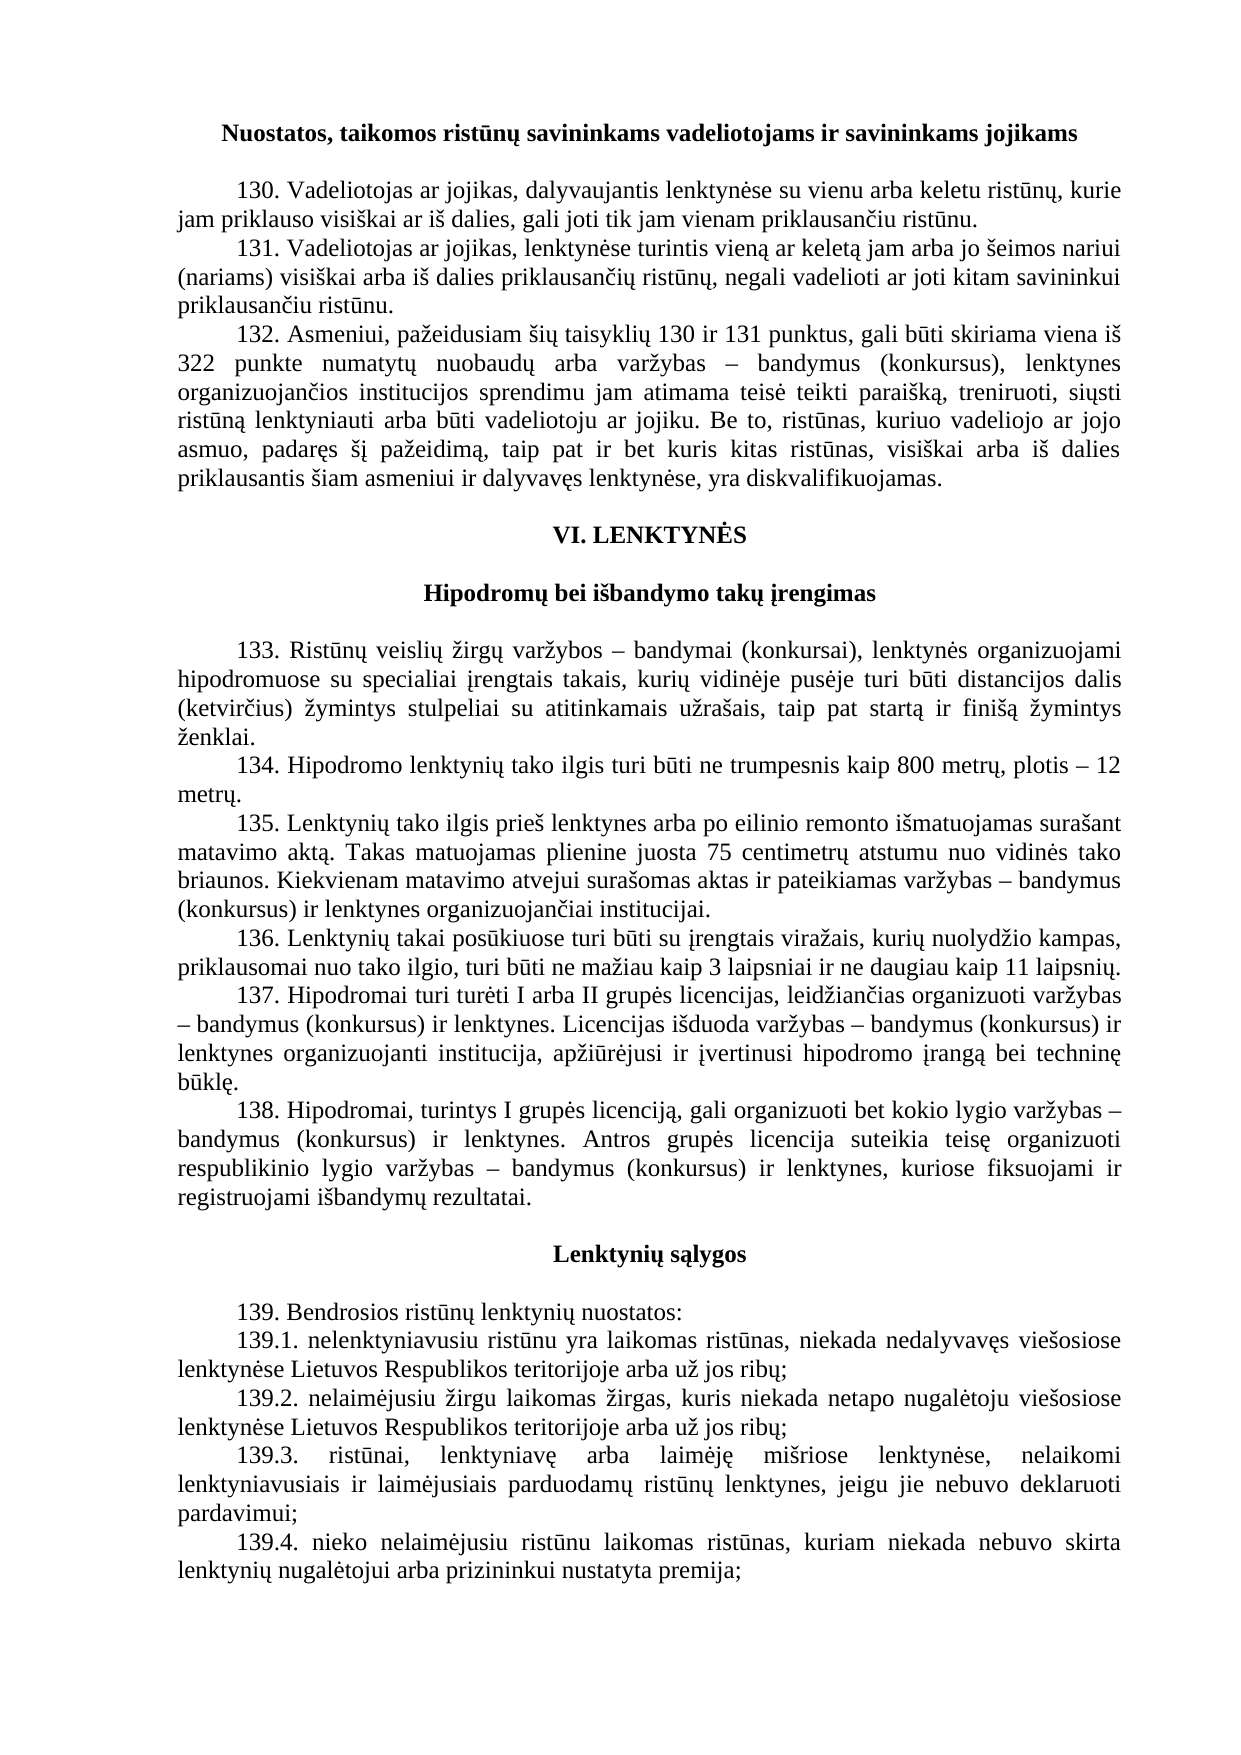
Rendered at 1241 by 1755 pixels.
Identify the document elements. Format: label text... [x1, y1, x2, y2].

text VI. LENKTYNĖS [177, 521, 1122, 549]
text 131. Vadeliotojas ar jojikas, lenktynėse turintis vieną ar keletą jam arba jo šeimos nariui (nariams) visiškai arba iš dalies priklausančių ristūnų, negali vadelioti ar joti kitam savininkui priklausančiu ristūnu. [177, 233, 1122, 319]
text 139.2. nelaimėjusiu žirgu laikomas žirgas, kuris niekada netapo nugalėtoju viešosiose lenktynėse Lietuvos Respublikos teritorijoje arba už jos ribų; [177, 1383, 1122, 1441]
text 132. Asmeniui, pažeidusiam šių taisyklių 130 ir 131 punktus, gali būti skiriama viena iš 322 punkte numatytų nuobaudų arba varžybas – bandymus (konkursus), lenktynes organizuojančios institucijos sprendimu jam atimama teisė teikti paraišką, treniruoti, siųsti ristūną lenktyniauti arba būti vadeliotoju ar jojiku. Be to, ristūnas, kuriuo vadeliojo ar jojo asmuo, padaręs šį pažeidimą, taip pat ir bet kuris kitas ristūnas, visiškai arba iš dalies priklausantis šiam asmeniui ir dalyvavęs lenktynėse, yra diskvalifikuojamas. [177, 319, 1122, 492]
text Lenktynių sąlygos [177, 1239, 1122, 1268]
text 139.3. ristūnai, lenktyniavę arba laimėję mišriose lenktynėse, nelaikomi lenktyniavusiais ir laimėjusiais parduodamų ristūnų lenktynes, jeigu jie nebuvo deklaruoti pardavimui; [177, 1441, 1122, 1527]
text 137. Hipodromai turi turėti I arba II grupės licencijas, leidžiančias organizuoti varžybas – bandymus (konkursus) ir lenktynes. Licencijas išduoda varžybas – bandymus (konkursus) ir lenktynes organizuojanti institucija, apžiūrėjusi ir įvertinusi hipodromo įrangą bei techninę būklę. [177, 981, 1122, 1096]
text Hipodromų bei išbandymo takų įrengimas [177, 578, 1122, 607]
text Nuostatos, taikomos ristūnų savininkams vadeliotojams ir savininkams jojikams [177, 118, 1122, 147]
text 139.1. nelenktyniavusiu ristūnu yra laikomas ristūnas, niekada nedalyvavęs viešosiose lenktynėse Lietuvos Respublikos teritorijoje arba už jos ribų; [177, 1326, 1122, 1383]
text 134. Hipodromo lenktynių tako ilgis turi būti ne trumpesnis kaip 800 metrų, plotis – 12 metrų. [177, 751, 1122, 808]
text 130. Vadeliotojas ar jojikas, dalyvaujantis lenktynėse su vienu arba keletu ristūnų, kurie jam priklauso visiškai ar iš dalies, gali joti tik jam vienam priklausančiu ristūnu. [177, 176, 1122, 233]
text 139.4. nieko nelaimėjusiu ristūnu laikomas ristūnas, kuriam niekada nebuvo skirta lenktynių nugalėtojui arba prizininkui nustatyta premija; [177, 1527, 1122, 1584]
text 133. Ristūnų veislių žirgų varžybos – bandymai (konkursai), lenktynės organizuojami hipodromuose su specialiai įrengtais takais, kurių vidinėje pusėje turi būti distancijos dalis (ketvirčius) žymintys stulpeliai su atitinkamais užrašais, taip pat startą ir finišą žymintys ženklai. [177, 636, 1122, 751]
text 136. Lenktynių takai posūkiuose turi būti su įrengtais viražais, kurių nuolydžio kampas, priklausomai nuo tako ilgio, turi būti ne mažiau kaip 3 laipsniai ir ne daugiau kaip 11 laipsnių. [177, 923, 1122, 981]
text 135. Lenktynių tako ilgis prieš lenktynes arba po eilinio remonto išmatuojamas surašant matavimo aktą. Takas matuojamas plienine juosta 75 centimetrų atstumu nuo vidinės tako briaunos. Kiekvienam matavimo atvejui surašomas aktas ir pateikiamas varžybas – bandymus (konkursus) ir lenktynes organizuojančiai institucijai. [177, 808, 1122, 923]
text 138. Hipodromai, turintys I grupės licenciją, gali organizuoti bet kokio lygio varžybas – bandymus (konkursus) ir lenktynes. Antros grupės licencija suteikia teisę organizuoti respublikinio lygio varžybas – bandymus (konkursus) ir lenktynes, kuriose fiksuojami ir registruojami išbandymų rezultatai. [177, 1096, 1122, 1211]
text 139. Bendrosios ristūnų lenktynių nuostatos: [177, 1297, 1122, 1326]
